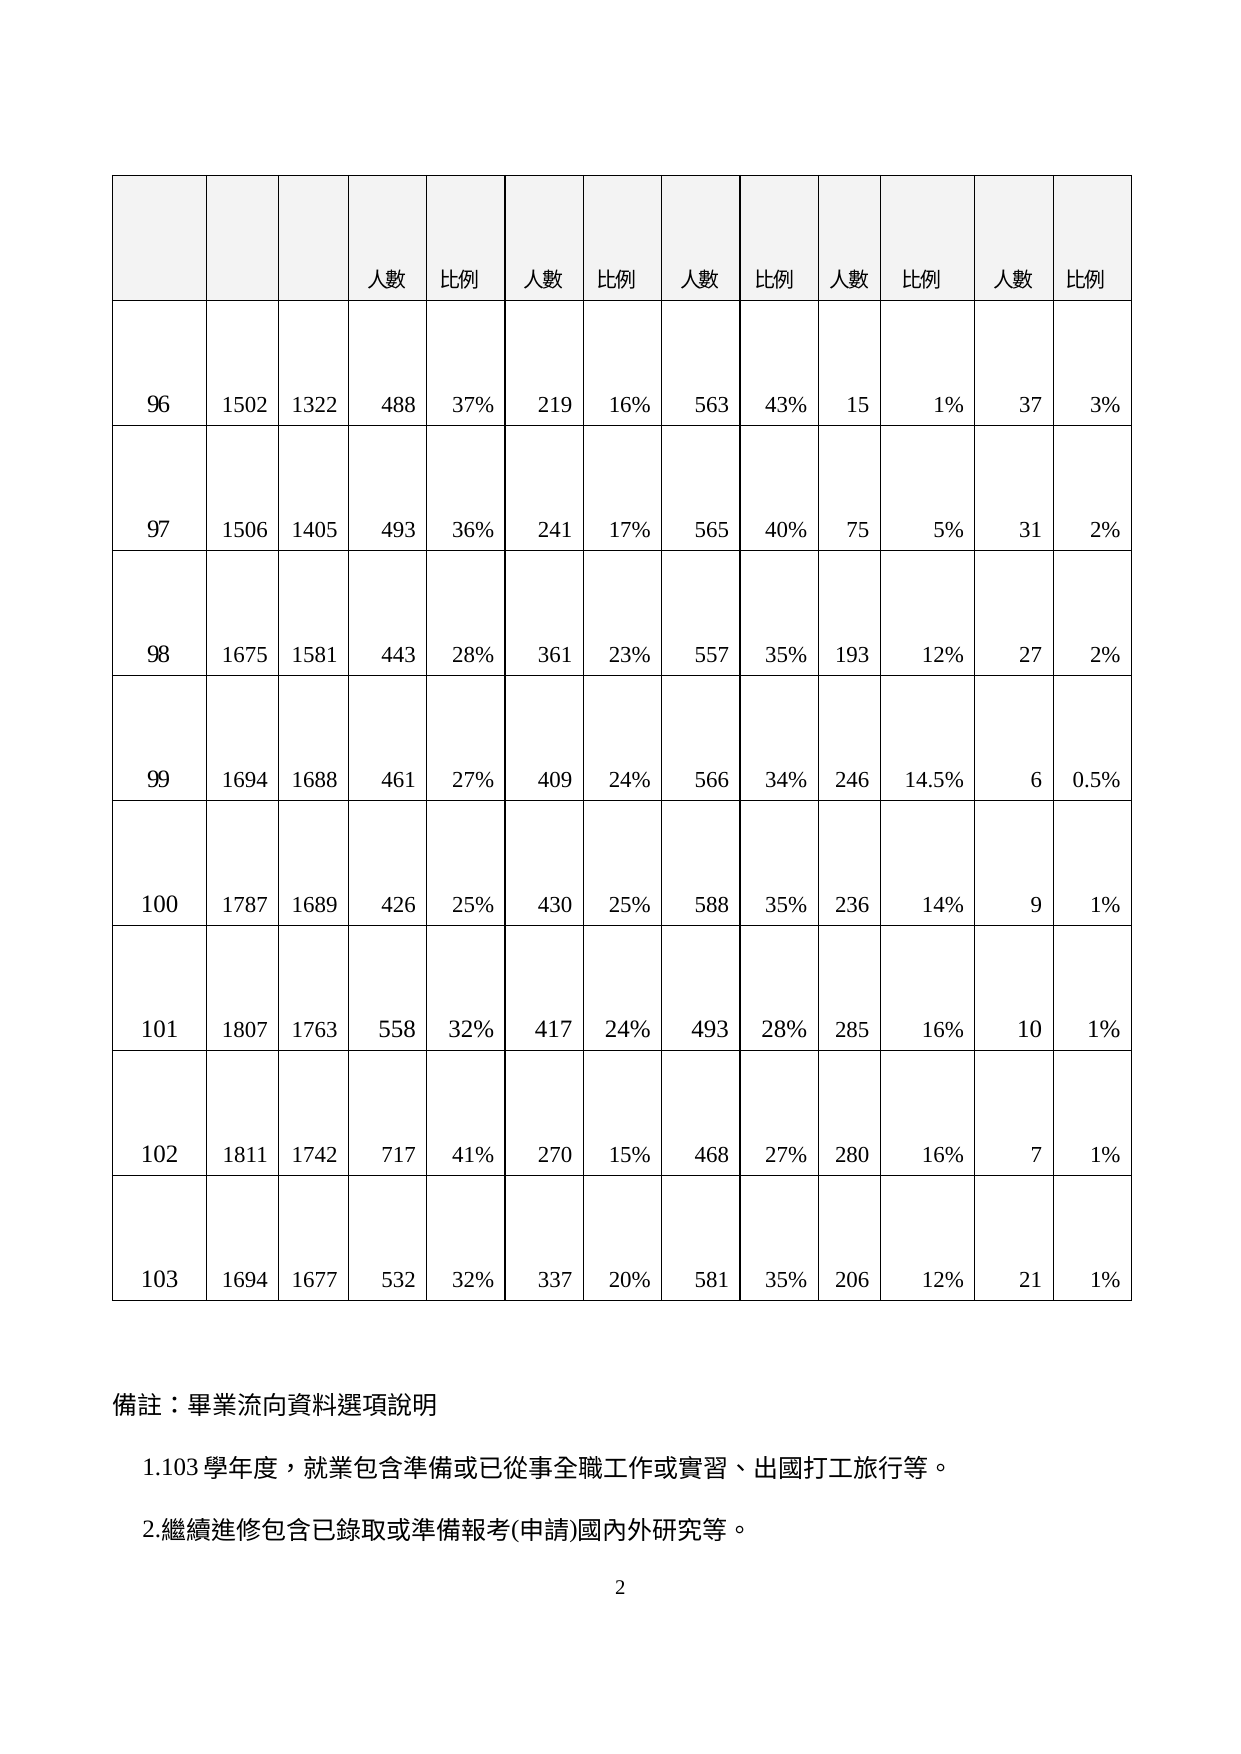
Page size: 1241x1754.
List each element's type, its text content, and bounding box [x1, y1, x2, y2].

table_cell 96 [113, 301, 206, 425]
table_cell 1811 [207, 1051, 278, 1175]
table_cell 1807 [207, 926, 278, 1050]
table_cell 15% [584, 1051, 661, 1175]
table_cell 14.5% [881, 676, 974, 800]
table_cell 430 [506, 801, 583, 925]
table_cell 比例 [741, 176, 818, 300]
table_cell 75 [819, 426, 880, 550]
table_cell 人數 [506, 176, 583, 300]
table_cell 493 [349, 426, 426, 550]
table_cell 337 [506, 1176, 583, 1300]
table_cell 25% [427, 801, 504, 925]
table_cell 1675 [207, 551, 278, 675]
table_cell 人數 [819, 176, 880, 300]
table_cell 1% [1054, 801, 1131, 925]
table_cell 98 [113, 551, 206, 675]
table_header [113, 176, 206, 300]
table_cell 24% [584, 676, 661, 800]
table_cell 34% [741, 676, 818, 800]
table_cell 12% [881, 1176, 974, 1300]
table_cell 409 [506, 676, 583, 800]
list 103學年度，就業包含準備或已從事全職工作或實習、出國打工旅行等。 [142, 1425, 1128, 1487]
table_cell 193 [819, 551, 880, 675]
table_cell 40% [741, 426, 818, 550]
table_cell 人數 [662, 176, 739, 300]
table_cell 280 [819, 1051, 880, 1175]
table_cell 468 [662, 1051, 739, 1175]
table_cell 99 [113, 676, 206, 800]
table_cell 1405 [279, 426, 348, 550]
table_cell 1677 [279, 1176, 348, 1300]
table_cell 24% [584, 926, 661, 1050]
table_cell 35% [741, 551, 818, 675]
table_cell 246 [819, 676, 880, 800]
table_cell 1694 [207, 676, 278, 800]
table_cell 41% [427, 1051, 504, 1175]
table_cell 1787 [207, 801, 278, 925]
table_cell 37% [427, 301, 504, 425]
table_cell 20% [584, 1176, 661, 1300]
table_cell 219 [506, 301, 583, 425]
table_cell 比例 [1054, 176, 1131, 300]
table_cell 35% [741, 1176, 818, 1300]
table_cell 1502 [207, 301, 278, 425]
table_cell 16% [584, 301, 661, 425]
table_cell 35% [741, 801, 818, 925]
table_cell 23% [584, 551, 661, 675]
table_cell 25% [584, 801, 661, 925]
table_cell 285 [819, 926, 880, 1050]
table_cell 1% [1054, 926, 1131, 1050]
table_cell 102 [113, 1051, 206, 1175]
table_cell 565 [662, 426, 739, 550]
table_cell 43% [741, 301, 818, 425]
table_cell 1322 [279, 301, 348, 425]
table_cell 27% [741, 1051, 818, 1175]
table_cell 206 [819, 1176, 880, 1300]
table_cell 1% [1054, 1051, 1131, 1175]
table_cell 588 [662, 801, 739, 925]
table_cell 28% [427, 551, 504, 675]
table_cell 比例 [427, 176, 504, 300]
table_cell 581 [662, 1176, 739, 1300]
table_cell 37 [975, 301, 1053, 425]
table_header [207, 176, 278, 300]
table_cell 17% [584, 426, 661, 550]
list 繼續進修包含已錄取或準備報考(申請)國內外研究等。 [142, 1487, 1128, 1550]
table_cell 103 [113, 1176, 206, 1300]
table_cell 426 [349, 801, 426, 925]
table_cell 1689 [279, 801, 348, 925]
table_cell 717 [349, 1051, 426, 1175]
table_cell 97 [113, 426, 206, 550]
table_cell 27 [975, 551, 1053, 675]
table_cell 27% [427, 676, 504, 800]
table_cell 9 [975, 801, 1053, 925]
table_cell 5% [881, 426, 974, 550]
table_cell 557 [662, 551, 739, 675]
table_cell 417 [506, 926, 583, 1050]
table_cell 6 [975, 676, 1053, 800]
table_cell 0.5% [1054, 676, 1131, 800]
table_cell 443 [349, 551, 426, 675]
table_cell 1% [881, 301, 974, 425]
text 備註：畢業流向資料選項說明 [112, 1362, 1128, 1425]
table_cell 101 [113, 926, 206, 1050]
table_cell 236 [819, 801, 880, 925]
table_cell 1688 [279, 676, 348, 800]
table_cell 361 [506, 551, 583, 675]
table_cell 31 [975, 426, 1053, 550]
table_cell 1% [1054, 1176, 1131, 1300]
table_cell 1763 [279, 926, 348, 1050]
table_cell 16% [881, 1051, 974, 1175]
table_cell 7 [975, 1051, 1053, 1175]
table_cell 32% [427, 926, 504, 1050]
table_cell 比例 [584, 176, 661, 300]
table_cell 1694 [207, 1176, 278, 1300]
table_cell 566 [662, 676, 739, 800]
table_cell 14% [881, 801, 974, 925]
table_cell 1742 [279, 1051, 348, 1175]
table_cell 比例 [881, 176, 974, 300]
table_cell 563 [662, 301, 739, 425]
table_cell 12% [881, 551, 974, 675]
table_cell 1581 [279, 551, 348, 675]
table_cell 32% [427, 1176, 504, 1300]
table_cell 241 [506, 426, 583, 550]
table_cell 3% [1054, 301, 1131, 425]
table_cell 1506 [207, 426, 278, 550]
table_cell 488 [349, 301, 426, 425]
table_cell 人數 [975, 176, 1053, 300]
table_cell 15 [819, 301, 880, 425]
table_cell 558 [349, 926, 426, 1050]
table_cell 493 [662, 926, 739, 1050]
table_cell 2% [1054, 426, 1131, 550]
table_cell 2% [1054, 551, 1131, 675]
table_cell 100 [113, 801, 206, 925]
table_cell 28% [741, 926, 818, 1050]
table_cell 21 [975, 1176, 1053, 1300]
table_cell 461 [349, 676, 426, 800]
table_cell 16% [881, 926, 974, 1050]
table_cell 270 [506, 1051, 583, 1175]
table_cell 人數 [349, 176, 426, 300]
table_cell 36% [427, 426, 504, 550]
table_cell 10 [975, 926, 1053, 1050]
table_cell 532 [349, 1176, 426, 1300]
table_header [279, 176, 348, 300]
